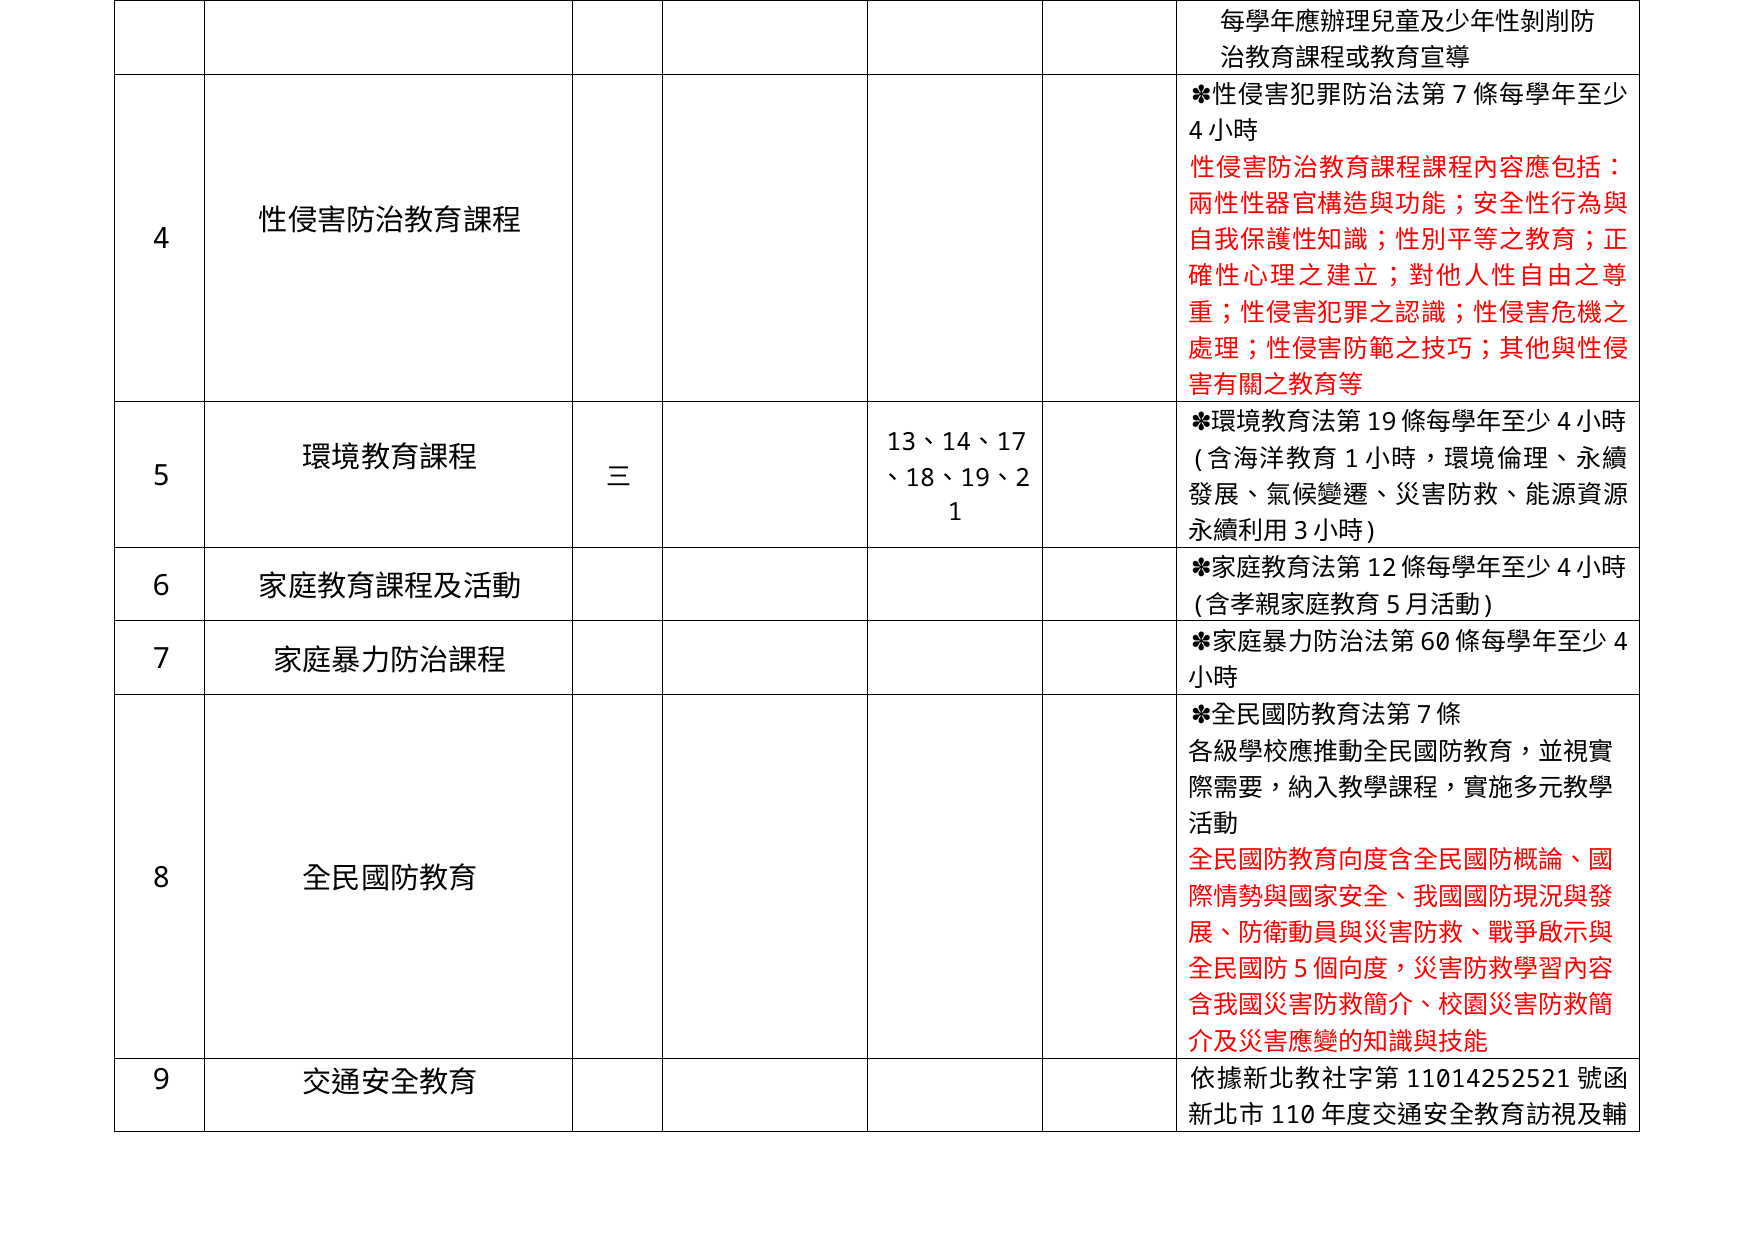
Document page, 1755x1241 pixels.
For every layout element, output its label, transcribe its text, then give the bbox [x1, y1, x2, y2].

table_cell 性侵害防治教育課程 [205, 75, 572, 401]
table_cell 依據新北教社字第11014252521號函新北市110年度交通安全教育訪視及輔 [1177, 1059, 1639, 1131]
table_cell [115, 1, 204, 73]
table_cell [663, 402, 867, 547]
table_cell [1043, 402, 1176, 547]
table_cell [868, 75, 1042, 401]
table_cell [663, 695, 867, 1057]
table_cell [573, 548, 662, 620]
table_cell [1043, 1, 1176, 73]
table_cell 8 [115, 695, 204, 1057]
table_cell 13、14、17、18、19、21 [868, 402, 1042, 547]
table_cell 5 [115, 402, 204, 547]
table_cell [573, 1, 662, 73]
table_cell 9 [115, 1059, 204, 1131]
table_cell 三 [573, 402, 662, 547]
table_cell 全民國防教育 [205, 695, 572, 1057]
table_cell 7 [115, 621, 204, 694]
table_cell 交通安全教育 [205, 1059, 572, 1131]
table_cell ✽性侵害犯罪防治法第7條每學年至少4小時 性侵害防治教育課程課程內容應包括：兩性性器官構造與功能；安全性行為與自我保護性知識；性別平等之教育；正確性心理之建立；對他人性自由之尊重；性侵害犯罪之認識；性侵害危機之處理；性侵害防範之技巧；其他與性侵害有關之教育等 [1177, 75, 1639, 401]
table_cell [868, 695, 1042, 1057]
table_cell [663, 1, 867, 73]
table_cell ✽家庭教育法第12條每學年至少4小時 (含孝親家庭教育5月活動) [1177, 548, 1639, 620]
table_cell [1043, 75, 1176, 401]
table_cell [663, 621, 867, 694]
table_cell [868, 1059, 1042, 1131]
table_cell [663, 1059, 867, 1131]
table_cell [1043, 548, 1176, 620]
table_cell ✽全民國防教育法第7條 各級學校應推動全民國防教育，並視實 際需要，納入教學課程，實施多元教學 活動 全民國防教育向度含全民國防概論、國 際情勢與國家安全、我國國防現況與發 展、防衛動員與災害防救、戰爭啟示與 全民國防5個向度，災害防救學習內容 含我國災害防救簡介、校園災害防救簡 介及災害應變的知識與技能 [1177, 695, 1639, 1057]
table_cell ✽家庭暴力防治法第60條每學年至少4小時 [1177, 621, 1639, 694]
table_cell [1043, 695, 1176, 1057]
table_cell [573, 621, 662, 694]
table_cell 每學年應辦理兒童及少年性剝削防 治教育課程或教育宣導 [1177, 1, 1639, 73]
table_cell 環境教育課程 [205, 402, 572, 547]
table_cell [868, 1, 1042, 73]
table_cell [573, 695, 662, 1057]
table_cell [573, 1059, 662, 1131]
table_cell ✽環境教育法第19條每學年至少4小時 (含海洋教育1小時，環境倫理、永續發展、氣候變遷、災害防救、能源資源永續利用3小時) [1177, 402, 1639, 547]
table_cell 6 [115, 548, 204, 620]
table_cell [205, 1, 572, 73]
table_cell [573, 75, 662, 401]
table_cell [868, 548, 1042, 620]
table_cell 4 [115, 75, 204, 401]
table_cell [1043, 621, 1176, 694]
table_cell [663, 548, 867, 620]
table_cell 家庭暴力防治課程 [205, 621, 572, 694]
table_cell 家庭教育課程及活動 [205, 548, 572, 620]
table_cell [663, 75, 867, 401]
table_cell [868, 621, 1042, 694]
table_cell [1043, 1059, 1176, 1131]
